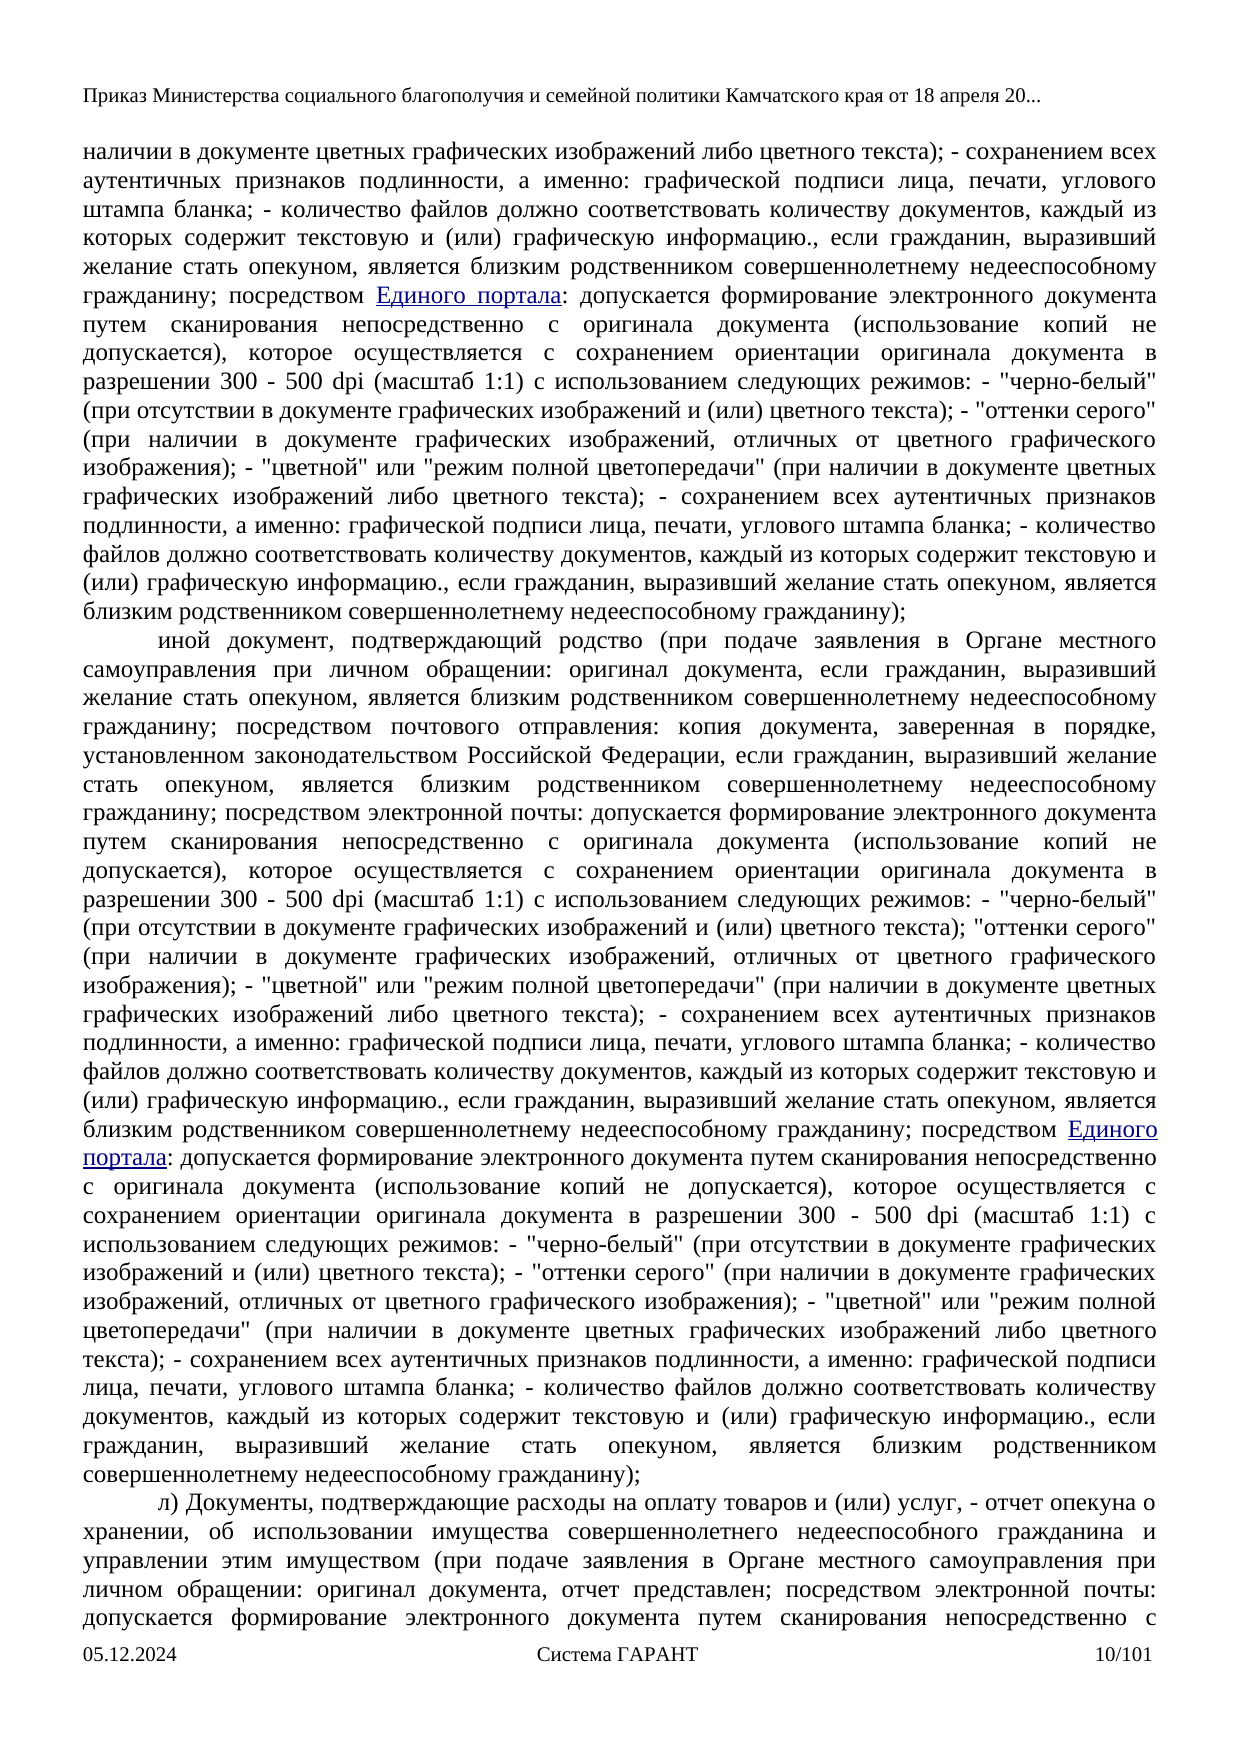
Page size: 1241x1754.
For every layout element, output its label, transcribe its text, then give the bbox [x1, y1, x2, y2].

text иной документ, подтверждающий родство (при подаче заявления в Органе местного самоуправления при личном обращении: оригинал документа, если гражданин, выразивший желание стать опекуном, является близким родственником совершеннолетнему недееспособному гражданину; посредством почтового отправления: копия документа, заверенная в порядке, установленном законодательством Российской Федерации, если гражданин, выразивший желание стать опекуном, является близким родственником совершеннолетнему недееспособному гражданину; посредством электронной почты: допускается формирование электронного документа путем сканирования непосредственно с оригинала документа (использование копий не допускается), которое осуществляется с сохранением ориентации оригинала документа в разрешении 300 - 500 dpi (масштаб 1:1) с использованием следующих режимов: - "черно-белый" (при отсутствии в документе графических изображений и (или) цветного текста); "оттенки серого" (при наличии в документе графических изображений, отличных от цветного графического изображения); - "цветной" или "режим полной цветопередачи" (при наличии в документе цветных графических изображений либо цветного текста); - сохранением всех аутентичных признаков подлинности, а именно: графической подписи лица, печати, углового штампа бланка; - количество файлов должно соответствовать количеству документов, каждый из которых содержит текстовую и (или) графическую информацию., если гражданин, выразивший желание стать опекуном, является близким родственником совершеннолетнему недееспособному гражданину; посредством Единого портала: допускается формирование электронного документа путем сканирования непосредственно с оригинала документа (использование копий не допускается), которое осуществляется с сохранением ориентации оригинала документа в разрешении 300 - 500 dpi (масштаб 1:1) с использованием следующих режимов: - "черно-белый" (при отсутствии в документе графических изображений и (или) цветного текста); - "оттенки серого" (при наличии в документе графических изображений, отличных от цветного графического изображения); - "цветной" или "режим полной цветопередачи" (при наличии в документе цветных графических изображений либо цветного текста); - сохранением всех аутентичных признаков подлинности, а именно: графической подписи лица, печати, углового штампа бланка; - количество файлов должно соответствовать количеству документов, каждый из которых содержит текстовую и (или) графическую информацию., если гражданин, выразивший желание стать опекуном, является близким родственником совершеннолетнему недееспособному гражданину); [83, 625, 1157, 1487]
text л) Документы, подтверждающие расходы на оплату товаров и (или) услуг, - отчет опекуна о хранении, об использовании имущества совершеннолетнего недееспособного гражданина и управлении этим имуществом (при подаче заявления в Органе местного самоуправления при личном обращении: оригинал документа, отчет представлен; посредством электронной почты: допускается формирование электронного документа путем сканирования непосредственно с [83, 1487, 1157, 1631]
text наличии в документе цветных графических изображений либо цветного текста); - сохранением всех аутентичных признаков подлинности, а именно: графической подписи лица, печати, углового штампа бланка; - количество файлов должно соответствовать количеству документов, каждый из которых содержит текстовую и (или) графическую информацию., если гражданин, выразивший желание стать опекуном, является близким родственником совершеннолетнему недееспособному гражданину; посредством Единого портала: допускается формирование электронного документа путем сканирования непосредственно с оригинала документа (использование копий не допускается), которое осуществляется с сохранением ориентации оригинала документа в разрешении 300 - 500 dpi (масштаб 1:1) с использованием следующих режимов: - "черно-белый" (при отсутствии в документе графических изображений и (или) цветного текста); - "оттенки серого" (при наличии в документе графических изображений, отличных от цветного графического изображения); - "цветной" или "режим полной цветопередачи" (при наличии в документе цветных графических изображений либо цветного текста); - сохранением всех аутентичных признаков подлинности, а именно: графической подписи лица, печати, углового штампа бланка; - количество файлов должно соответствовать количеству документов, каждый из которых содержит текстовую и (или) графическую информацию., если гражданин, выразивший желание стать опекуном, является близким родственником совершеннолетнему недееспособному гражданину); [83, 136, 1157, 625]
